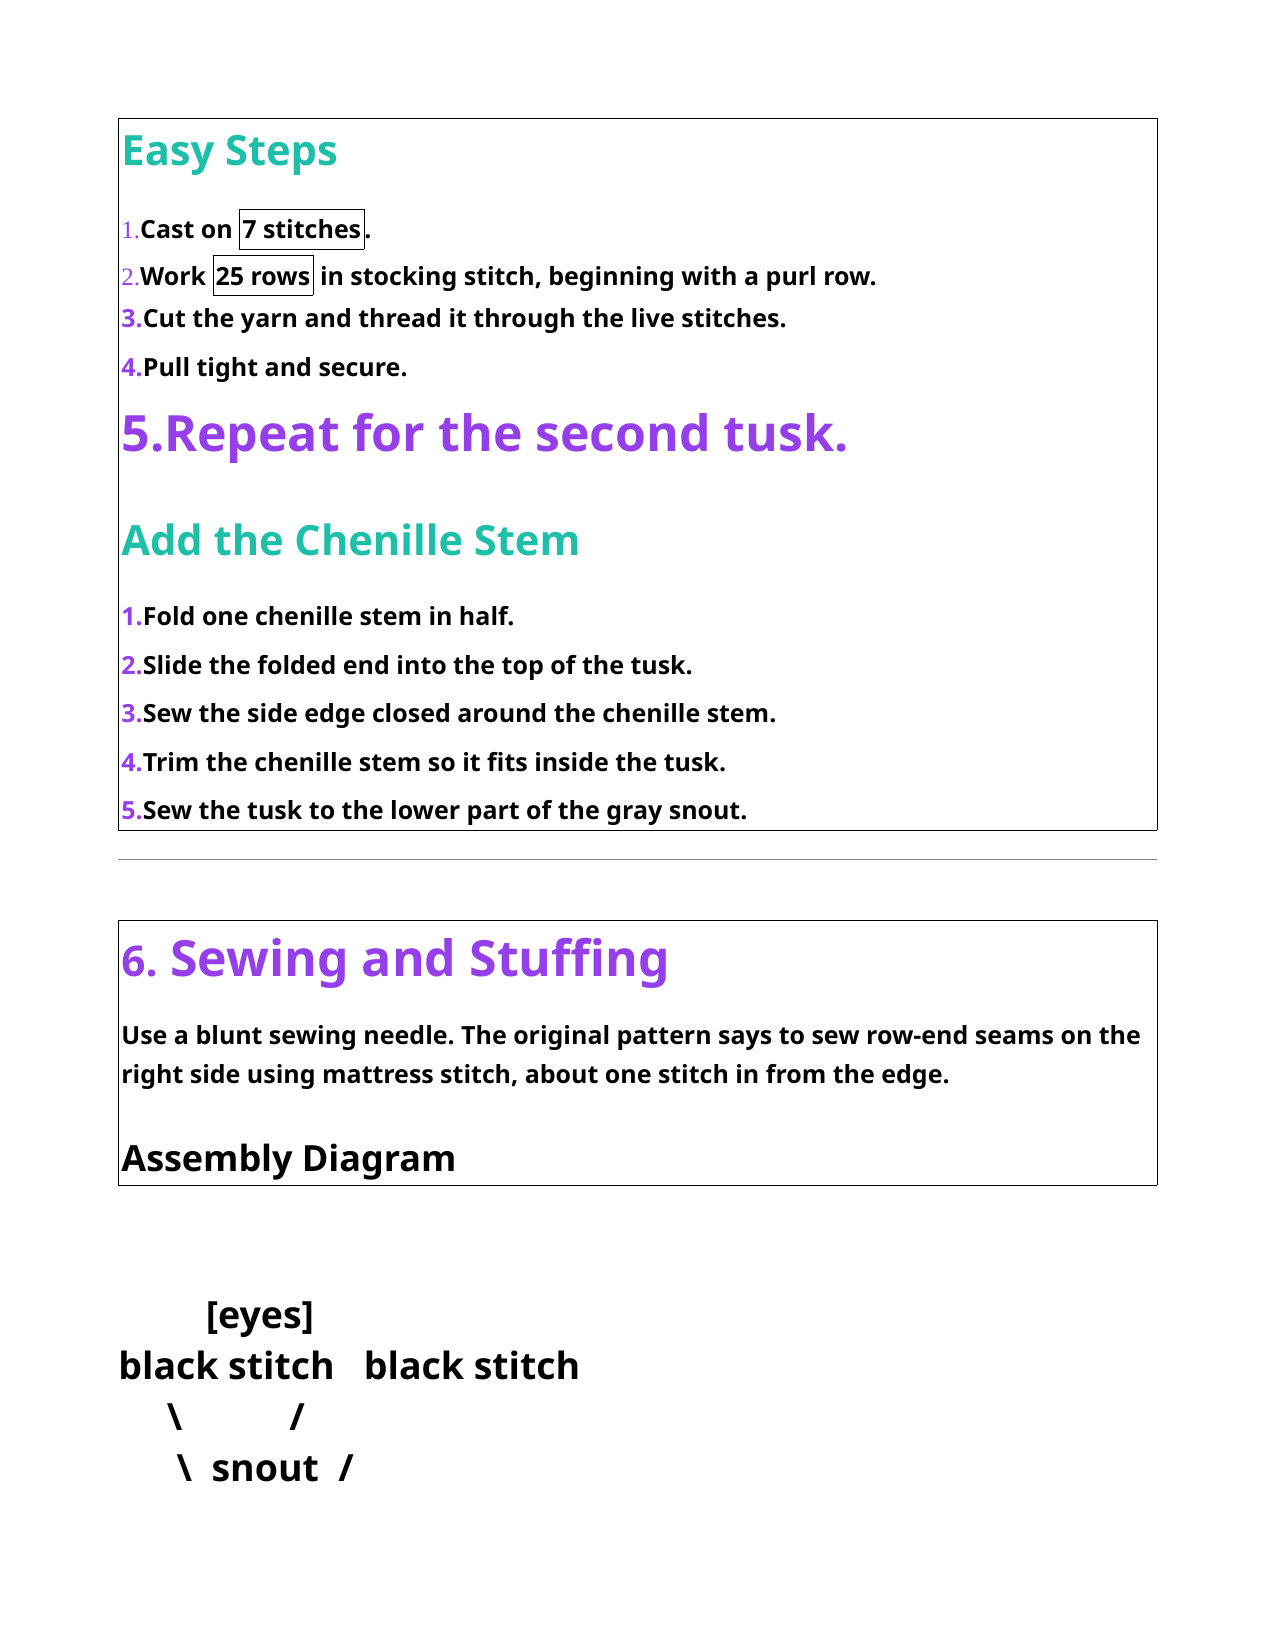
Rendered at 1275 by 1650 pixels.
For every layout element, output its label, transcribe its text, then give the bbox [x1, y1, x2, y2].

subtitle Assembly Diagram [119, 1130, 1157, 1185]
text black stitch black stitch \ / \ snout / [118, 1339, 1157, 1493]
list Pull tight and secure. [119, 347, 1157, 384]
list Trim the chenille stem so it fits inside the tusk. [119, 741, 1157, 778]
text Use a blunt sewing needle. The original pattern says to sew row-end seams on the right side using mattress stitch, about one stitch in from the edge. [119, 1014, 1157, 1091]
list Sew the side edge closed around the chenille stem. [119, 693, 1157, 730]
subtitle 6. Sewing and Stuffing [119, 921, 1157, 991]
list Work 25 rows in stocking stitch, beginning with a purl row. [119, 252, 1157, 295]
list Cast on 7 stitches. [119, 206, 1157, 249]
text [eyes] [118, 1288, 1157, 1339]
list Slide the folded end into the top of the tusk. [119, 644, 1157, 681]
list Cut the yarn and thread it through the live stitches. [119, 298, 1157, 335]
list Sew the tusk to the lower part of the gray snout. [119, 790, 1157, 830]
subtitle Add the Chenille Stem [119, 508, 1157, 568]
subtitle Easy Steps [119, 119, 1157, 178]
list Fold one chenille stem in half. [119, 596, 1157, 633]
list Repeat for the second tusk. [119, 395, 1157, 466]
